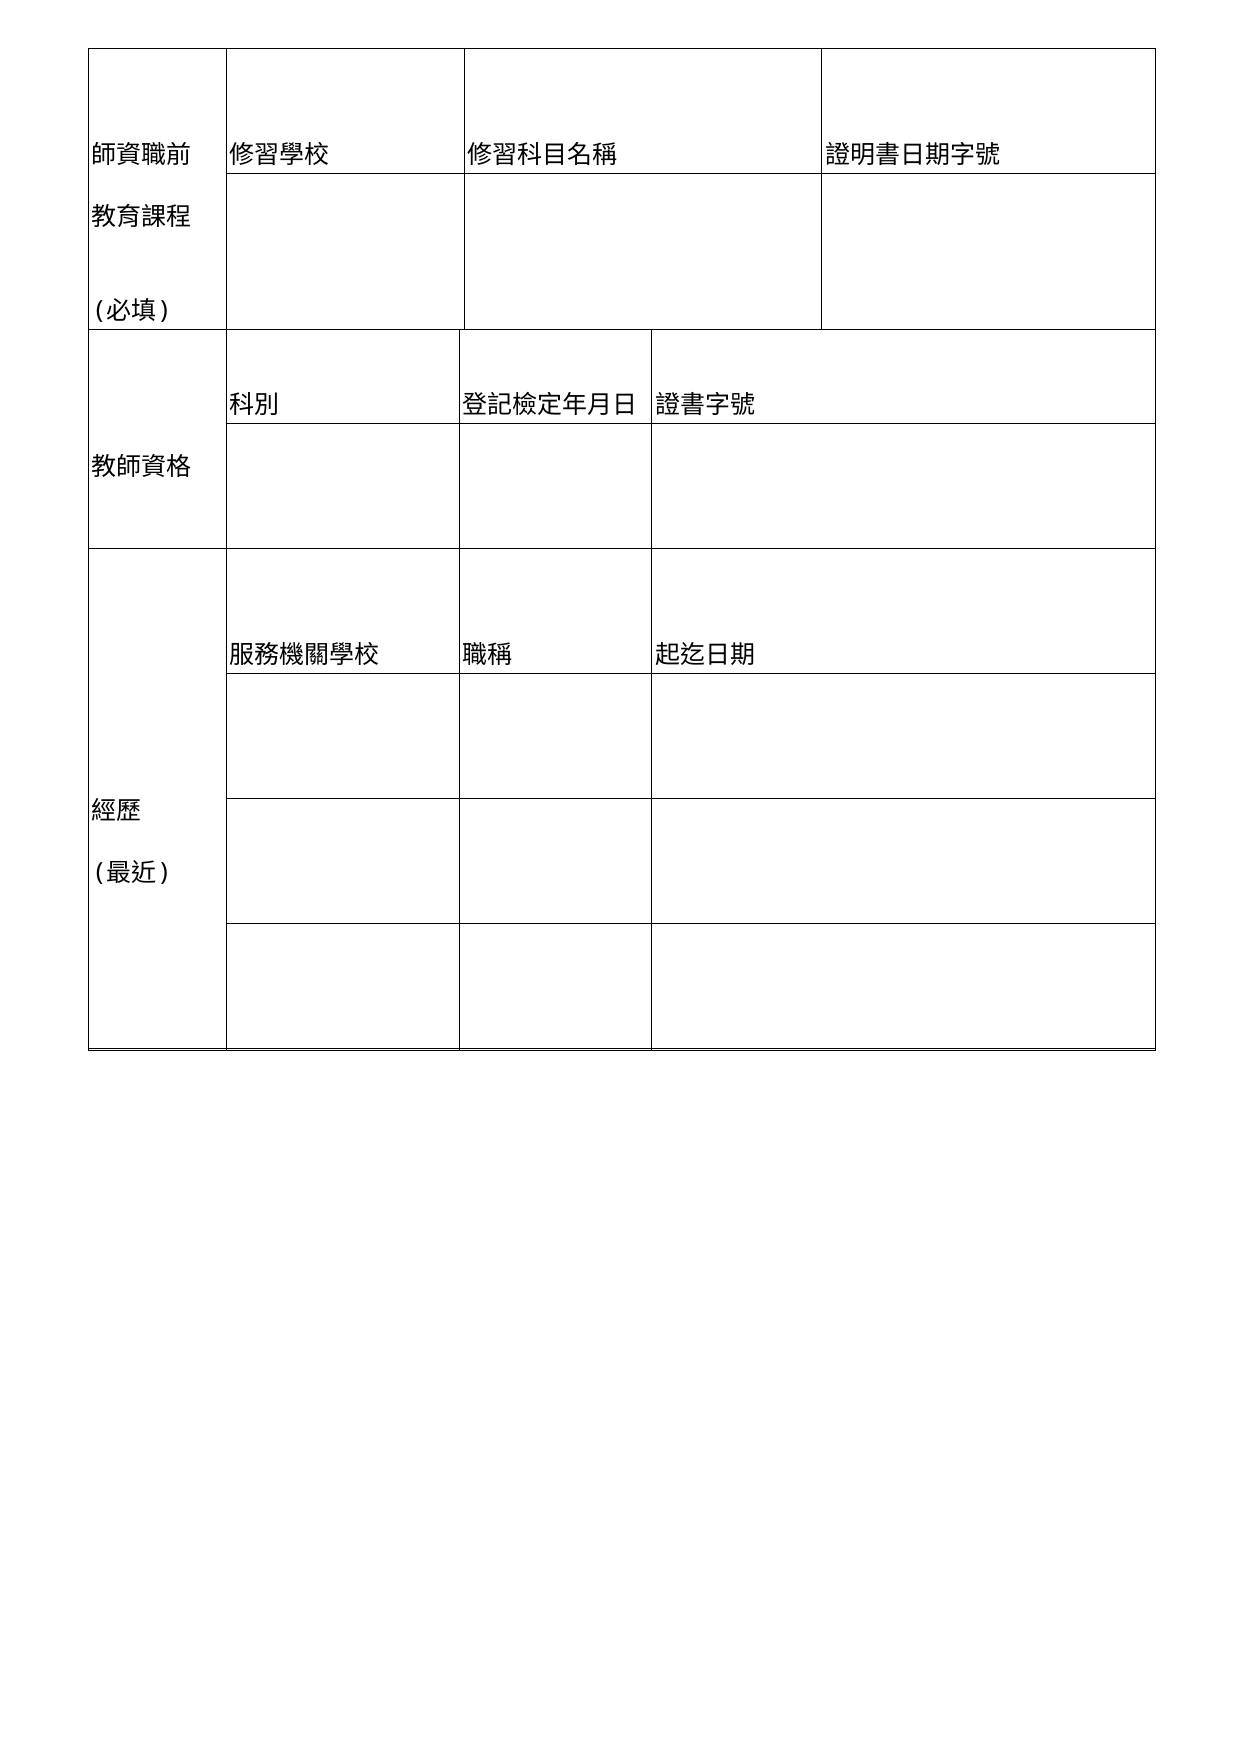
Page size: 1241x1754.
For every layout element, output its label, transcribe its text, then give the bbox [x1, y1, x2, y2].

table_cell 經歷 (最近) [89, 549, 226, 1048]
table_cell [227, 174, 464, 329]
table_cell [460, 924, 651, 1048]
table_cell 登記檢定年月日 [460, 330, 651, 423]
table_cell 科別 [227, 330, 459, 423]
table_cell [227, 674, 459, 798]
table_cell 證明書日期字號 [822, 49, 1155, 173]
table_cell [460, 799, 651, 923]
table_cell 服務機關學校 [227, 549, 459, 673]
table_cell 教師資格 [89, 330, 226, 548]
table_cell [227, 424, 459, 548]
table_cell [227, 924, 459, 1048]
table_cell [460, 674, 651, 798]
table_cell [652, 799, 1155, 923]
table_cell 證書字號 [652, 330, 1155, 423]
table_cell [227, 799, 459, 923]
table_cell 修習科目名稱 [465, 49, 821, 173]
table_cell [460, 424, 651, 548]
table_cell [652, 924, 1155, 1048]
table_cell [652, 424, 1155, 548]
table_cell 修習學校 [227, 49, 464, 173]
table_cell [822, 174, 1155, 329]
table_cell [652, 674, 1155, 798]
table_cell [465, 174, 821, 329]
table_cell 起迄日期 [652, 549, 1155, 673]
table_cell 職稱 [460, 549, 651, 673]
table_cell 師資職前 教育課程 (必填) [89, 49, 226, 329]
